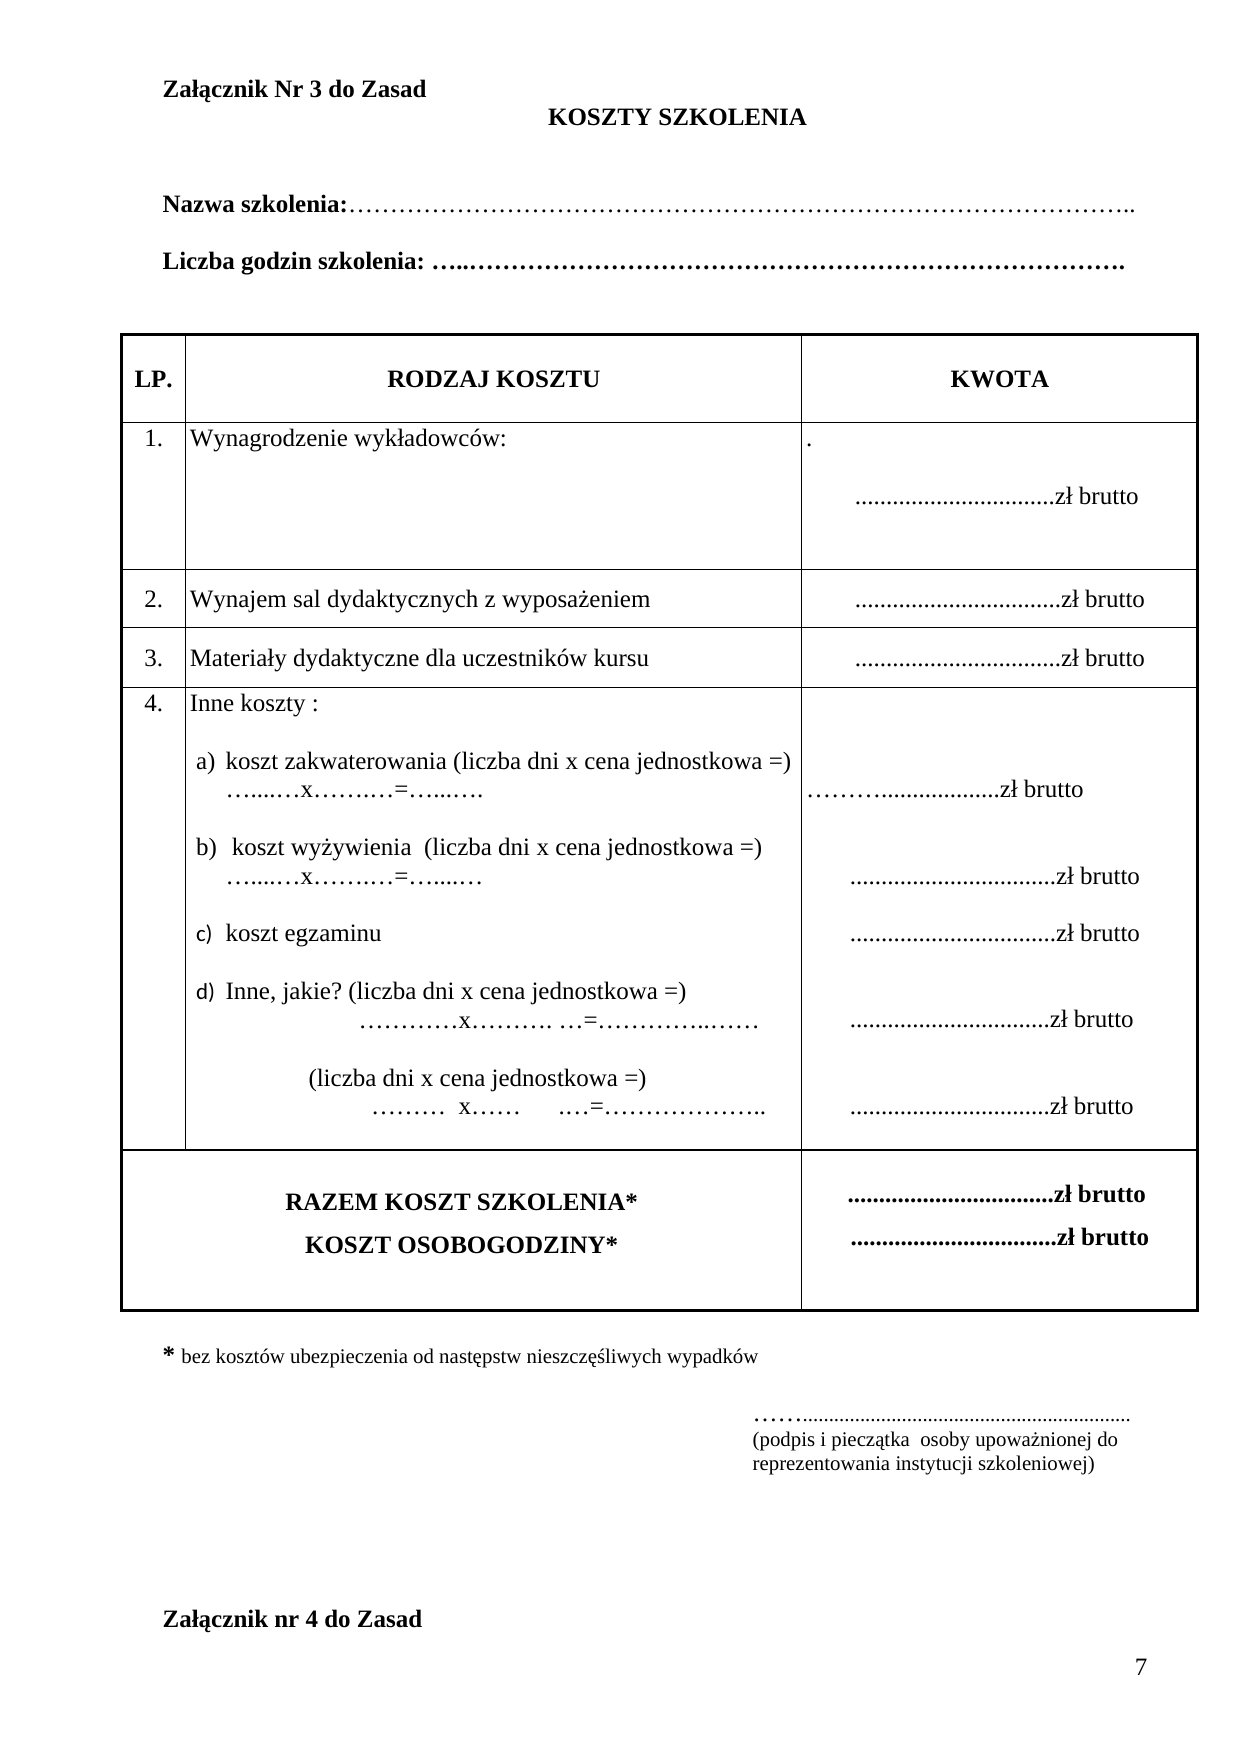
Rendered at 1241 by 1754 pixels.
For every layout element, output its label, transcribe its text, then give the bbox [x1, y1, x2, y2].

table_cell .................................zł brutto [802, 570, 1196, 627]
table_header KWOTA [802, 336, 1196, 422]
text (podpis i pieczątka osoby upoważnionej do reprezentowania instytucji szkoleniowej) [752, 1427, 1137, 1475]
table_cell ………...................zł brutto .................................zł brutto .................................zł brutto ................................zł brutto ................................zł brutto [802, 688, 1196, 1149]
table_cell 4. [123, 688, 185, 1149]
table_cell 2. [123, 570, 185, 627]
table_cell .................................zł brutto .................................zł brutto [802, 1151, 1196, 1308]
table_header RODZAJ KOSZTU [186, 336, 801, 422]
text Załącznik nr 4 do Zasad [162, 1604, 1137, 1633]
text Załącznik Nr 3 do Zasad [162, 74, 1192, 102]
text KOSZTY SZKOLENIA [162, 102, 1192, 131]
table_cell Inne koszty : koszt zakwaterowania (liczba dni x cena jednostkowa =) …....…x…….…=…...…. koszt wyżywienia (liczba dni x cena jednostkowa =) …....…x…….…=…....… koszt egzaminu Inne, jakie? (liczba dni x cena jednostkowa =) …………x………. …=…………..…… (liczba dni x cena jednostkowa =) ……… x…… .…=……………….. [186, 688, 801, 1149]
table_cell 1. [123, 423, 185, 569]
text Liczba godzin szkolenia: …..……………………………………………………………………. [162, 246, 1137, 275]
table_cell .................................zł brutto [802, 628, 1196, 687]
text ……............................................................... [162, 1369, 1137, 1427]
table_cell Wynagrodzenie wykładowców: [186, 423, 801, 569]
table_cell . ................................zł brutto [802, 423, 1196, 569]
text Nazwa szkolenia:………………………………………………………………………………….. [162, 189, 1192, 217]
table_cell RAZEM KOSZT SZKOLENIA* KOSZT OSOBOGODZINY* [123, 1151, 801, 1308]
table_header LP. [123, 336, 185, 422]
table_cell 3. [123, 628, 185, 687]
table_cell Materiały dydaktyczne dla uczestników kursu [186, 628, 801, 687]
table_cell Wynajem sal dydaktycznych z wyposażeniem [186, 570, 801, 627]
text * bez kosztów ubezpieczenia od następstw nieszczęśliwych wypadków [162, 1340, 1192, 1369]
